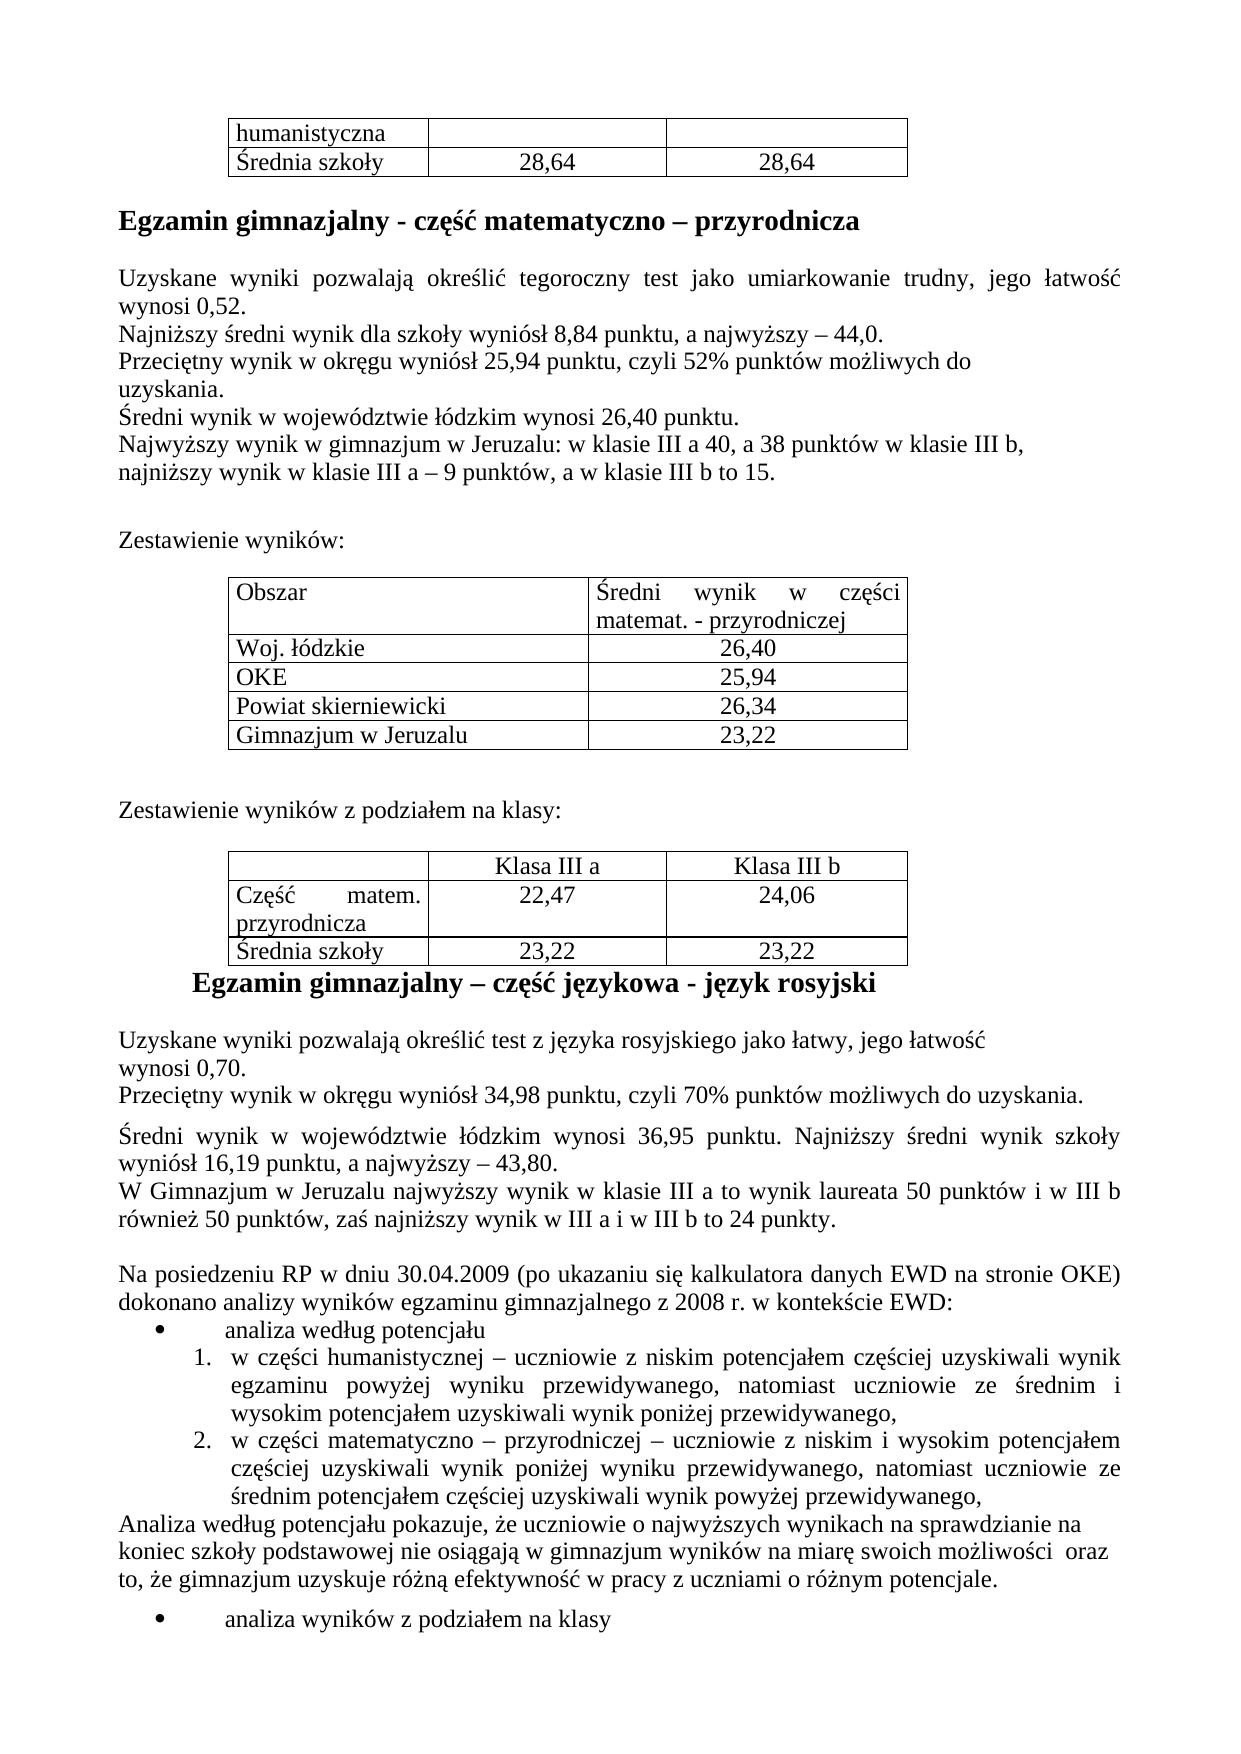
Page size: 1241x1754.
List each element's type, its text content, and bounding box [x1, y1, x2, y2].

text Średni wynik w województwie łódzkim wynosi 26,40 punktu. [118, 403, 1122, 431]
table_cell Woj. łódzkie [229, 635, 588, 662]
text W Gimnazjum w Jeruzalu najwyższy wynik w klasie III a to wynik laureata 50 punktów i w III b również 50 punktów, zaś najniższy wynik w III a i w III b to 24 punkty. [118, 1177, 1122, 1233]
text Najniższy średni wynik dla szkoły wyniósł 8,84 punktu, a najwyższy – 44,0. [118, 320, 1122, 347]
table_cell 28,64 [429, 148, 666, 176]
text Uzyskane wyniki pozwalają określić test z języka rosyjskiego jako łatwy, jego łatwość [118, 1026, 1122, 1054]
table_header Obszar [229, 578, 588, 633]
table_cell humanistyczna [229, 119, 428, 147]
table_cell 25,94 [589, 663, 907, 691]
table_cell [429, 119, 666, 147]
table_header [229, 852, 428, 880]
table_cell [667, 119, 907, 147]
table_header Klasa III b [667, 852, 907, 880]
table_cell 28,64 [667, 148, 907, 176]
text Przeciętny wynik w okręgu wyniósł 25,94 punktu, czyli 52% punktów możliwych do [118, 347, 1122, 375]
table_cell 24,06 [667, 881, 907, 936]
text Zestawienie wyników: [118, 526, 1122, 554]
text Zestawienie wyników z podziałem na klasy: [118, 796, 1122, 823]
text Średni wynik w województwie łódzkim wynosi 36,95 punktu. Najniższy średni wynik szkoły wyniósł 16,19 punktu, a najwyższy – 43,80. [118, 1122, 1122, 1177]
table_cell 26,34 [589, 692, 907, 720]
list w części humanistycznej – uczniowie z niskim potencjałem częściej uzyskiwali wynik egzaminu powyżej wyniku przewidywanego, natomiast uczniowie ze średnim i wysokim potencjałem uzyskiwali wynik poniżej przewidywanego, [193, 1343, 1122, 1427]
table_cell Powiat skierniewicki [229, 692, 588, 720]
list analiza według potencjału [156, 1316, 1122, 1343]
table_cell 26,40 [589, 635, 907, 662]
table_cell Średnia szkoły [229, 938, 428, 965]
list w części matematyczno – przyrodniczej – uczniowie z niskim i wysokim potencjałem częściej uzyskiwali wynik poniżej wyniku przewidywanego, natomiast uczniowie ze średnim potencjałem częściej uzyskiwali wynik powyżej przewidywanego, [193, 1427, 1122, 1510]
text Na posiedzeniu RP w dniu 30.04.2009 (po ukazaniu się kalkulatora danych EWD na stronie OKE) dokonano analizy wyników egzaminu gimnazjalnego z 2008 r. w kontekście EWD: [118, 1260, 1122, 1316]
table_cell 23,22 [667, 938, 907, 965]
table_cell 23,22 [589, 721, 907, 748]
table_header Średni wynik w części matemat. - przyrodniczej [589, 578, 907, 633]
table_cell 22,47 [429, 881, 666, 936]
text Egzamin gimnazjalny – część językowa - język rosyjski [118, 966, 1122, 998]
table_cell 23,22 [429, 938, 666, 965]
table_cell Część matem. przyrodnicza [229, 881, 428, 936]
table_cell Średnia szkoły [229, 148, 428, 176]
text wynosi 0,70. [118, 1054, 1122, 1082]
table_cell Gimnazjum w Jeruzalu [229, 721, 588, 748]
table_cell OKE [229, 663, 588, 691]
text Uzyskane wyniki pozwalają określić tegoroczny test jako umiarkowanie trudny, jego łatwość wynosi 0,52. [118, 264, 1122, 320]
text Najwyższy wynik w gimnazjum w Jeruzalu: w klasie III a 40, a 38 punktów w klasie III b, najniższy wynik w klasie III a – 9 punktów, a w klasie III b to 15. [118, 431, 1122, 486]
text Analiza według potencjału pokazuje, że uczniowie o najwyższych wynikach na sprawdzianie na koniec szkoły podstawowej nie osiągają w gimnazjum wyników na miarę swoich możliwości oraz to, że gimnazjum uzyskuje różną efektywność w pracy z uczniami o różnym potencjale. [118, 1510, 1122, 1593]
subtitle Egzamin gimnazjalny - część matematyczno – przyrodnicza [118, 204, 1122, 237]
table_header Klasa III a [429, 852, 666, 880]
text uzyskania. [118, 375, 1122, 403]
text Przeciętny wynik w okręgu wyniósł 34,98 punktu, czyli 70% punktów możliwych do uzyskania. [118, 1082, 1122, 1109]
list analiza wyników z podziałem na klasy [156, 1605, 1122, 1633]
